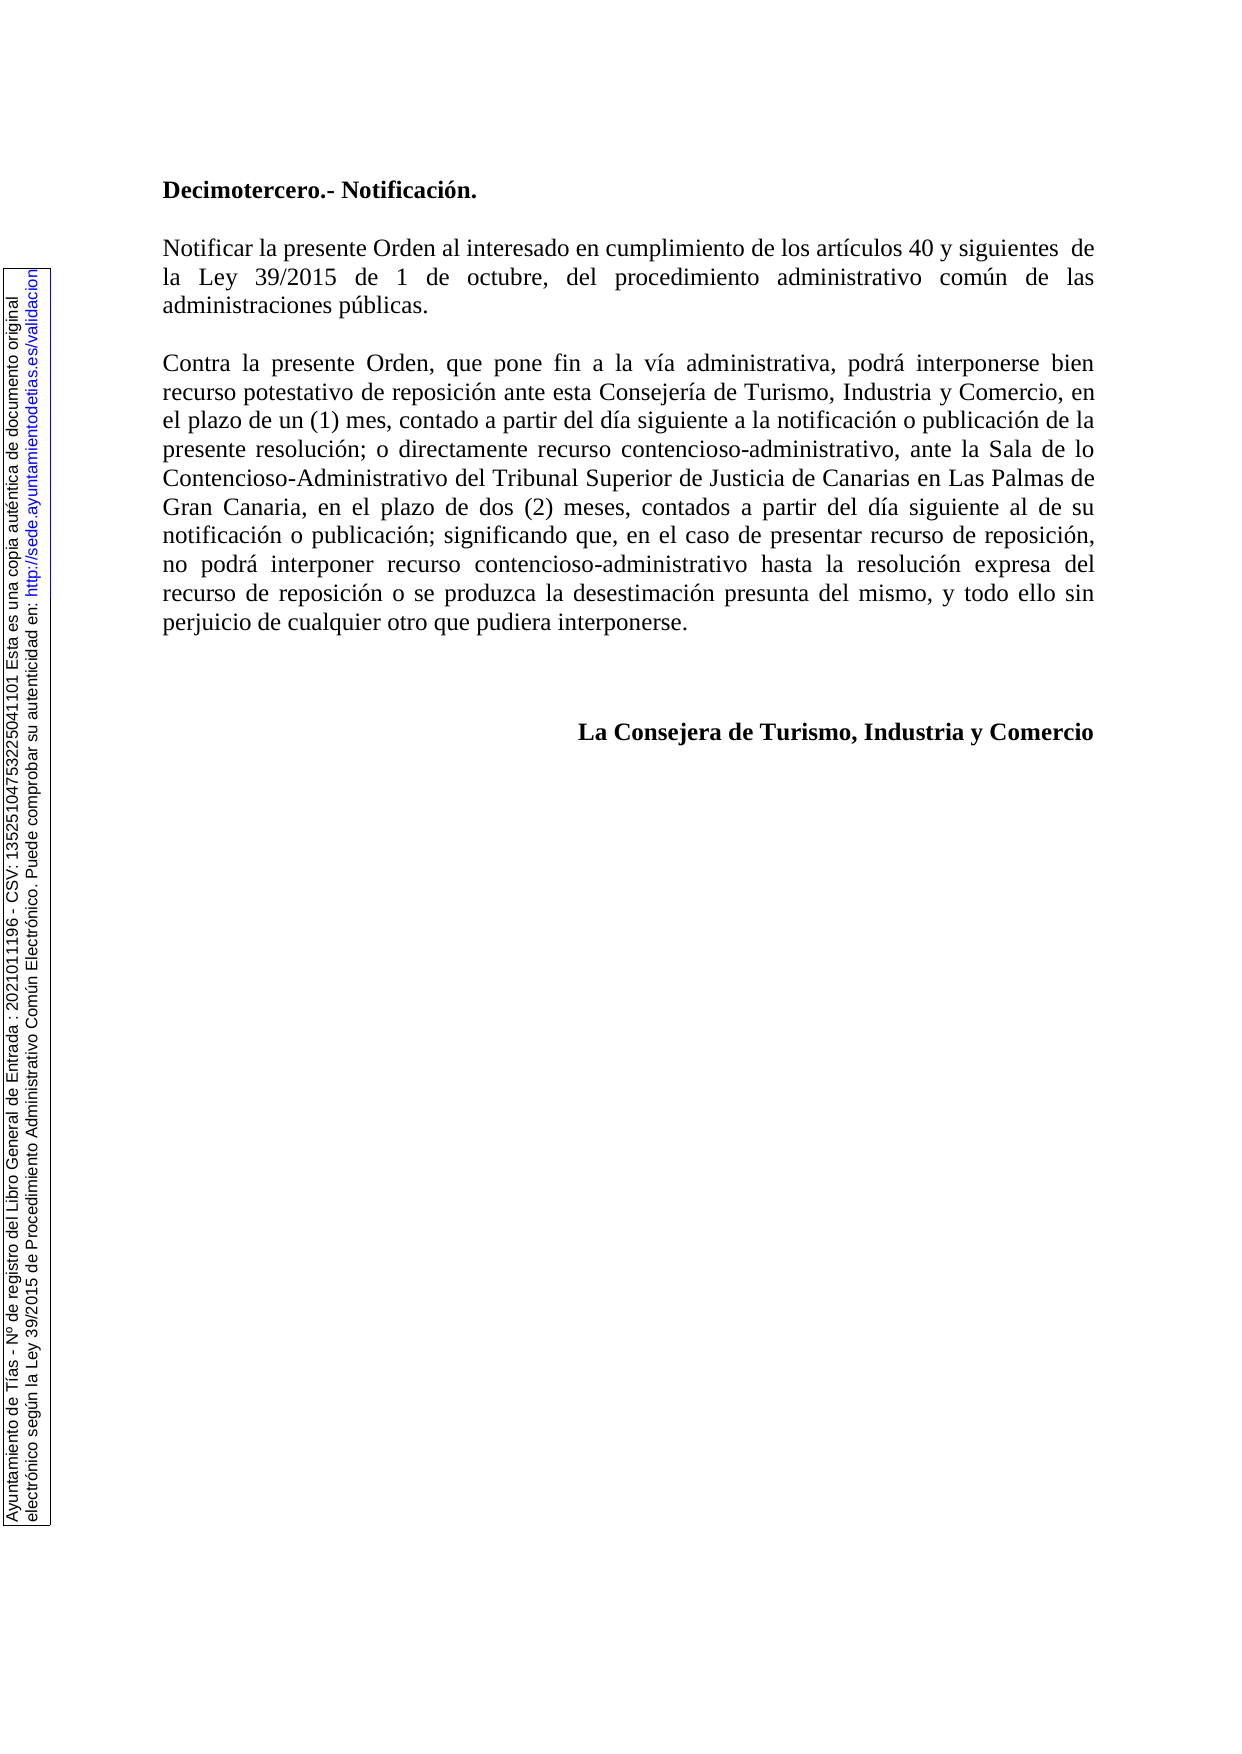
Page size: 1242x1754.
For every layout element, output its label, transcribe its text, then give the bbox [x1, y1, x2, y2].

text electrónico según la Ley 39/2015 de Procedimiento Administrativo Común Electrónico. Puede comprobar su autenticidad en: http://sede.ayuntamientodetias.es/validacion [22, 270, 41, 1525]
text Contra la presente Orden, que pone fin a la vía administrativa, podrá interponerse bien recurso potestativo de reposición ante esta Consejería de Turismo, Industria y Comercio, en el plazo de un (1) mes, contado a partir del día siguiente a la notificación o publicación de la presente resolución; o directamente recurso contencioso-administrativo, ante la Sala de lo Contencioso-Administrativo del Tribunal Superior de Justicia de Canarias en Las Palmas de Gran Canaria, en el plazo de dos (2) meses, contados a partir del día siguiente al de su notificación o publicación; significando que, en el caso de presentar recurso de reposición, no podrá interponer recurso contencioso-administrativo hasta la resolución expresa del recurso de reposición o se produzca la desestimación presunta del mismo, y todo ello sin perjuicio de cualquier otro que pudiera interponerse. [162, 348, 1095, 635]
text La Consejera de Turismo, Industria y Comercio [578, 717, 1102, 745]
text Ayuntamiento de Tías - Nº de registro del Libro General de Entrada : 2021011196 - CSV: 13525104753225041101 Esta es una copia auténtica de documento original [4, 270, 22, 1525]
text Notificar la presente Orden al interesado en cumplimiento de los artículos 40 y siguientes de la Ley 39/2015 de 1 de octubre, del procedimiento administrativo común de las administraciones públicas. [162, 233, 1094, 319]
text Decimotercero.- Notificación. [162, 175, 480, 204]
